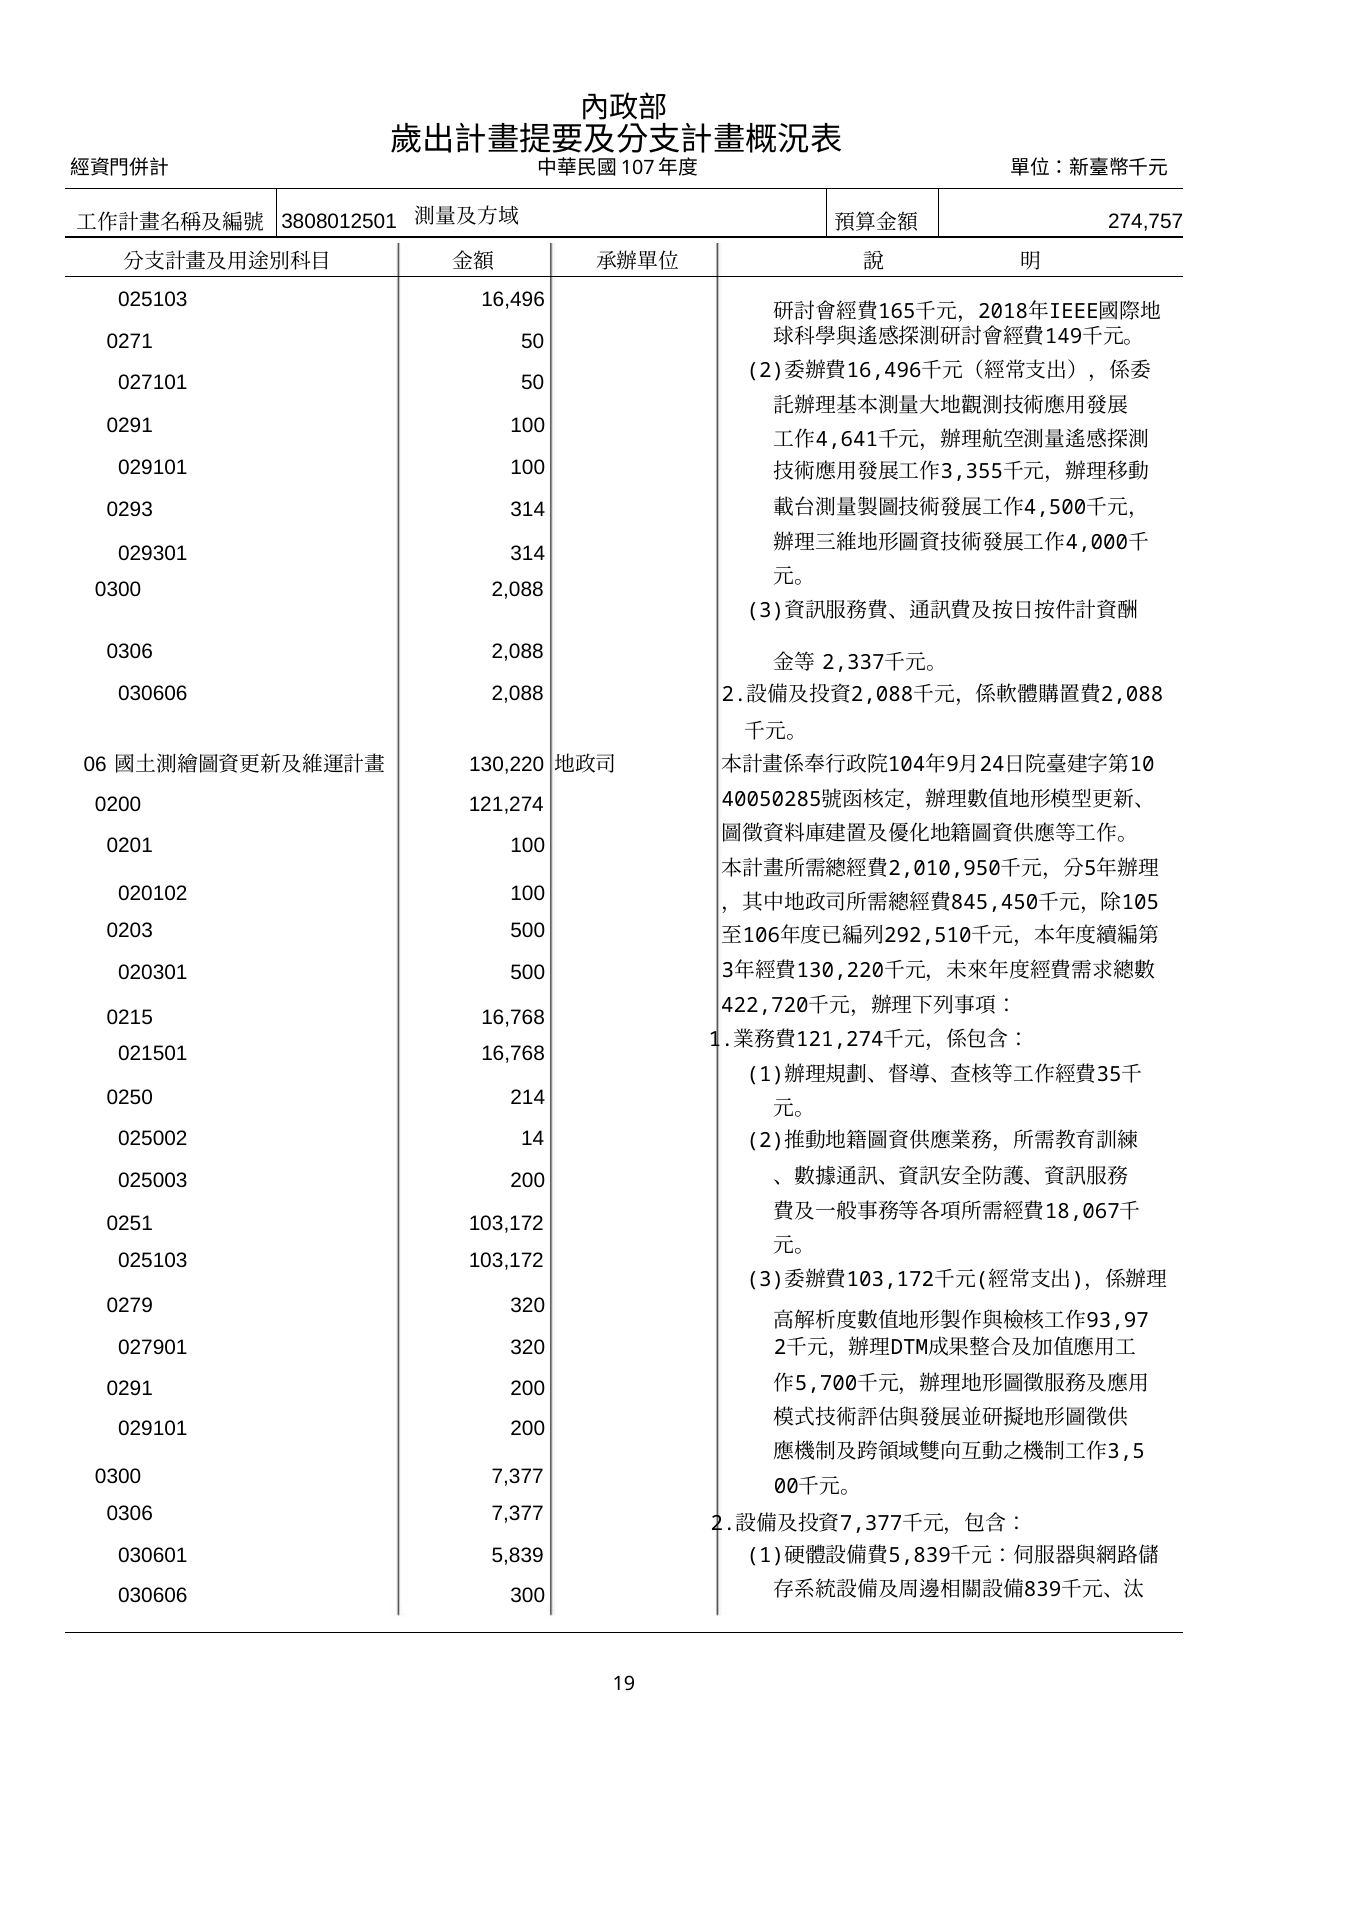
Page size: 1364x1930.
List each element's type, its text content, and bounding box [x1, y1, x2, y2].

text 內政部 [1241, 94, 1364, 123]
text 歲出計畫提要及分支計畫概況表 [1241, 123, 1364, 157]
text 經資門併計 中華民國107年度 單位：新臺幣千元 [1241, 157, 1364, 179]
text 19 [1241, 1674, 1364, 1694]
